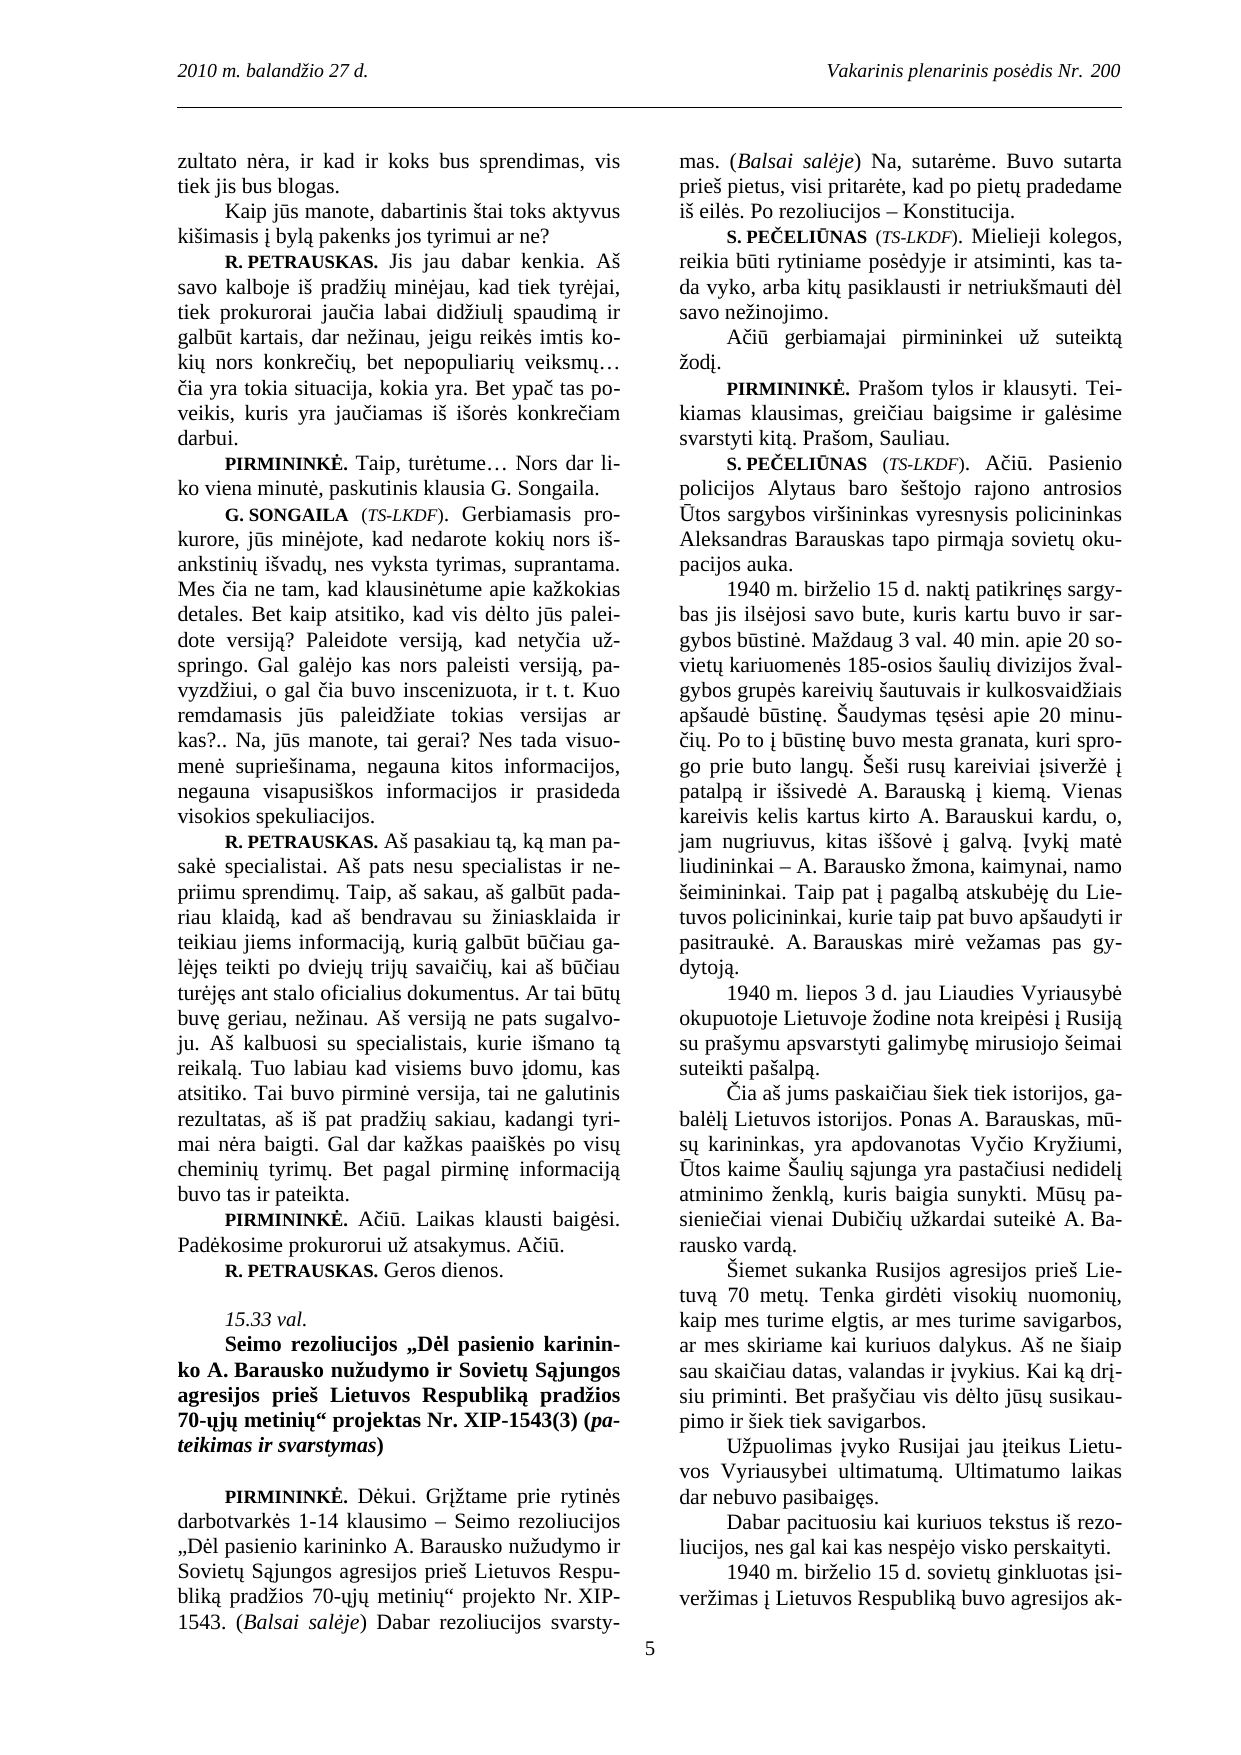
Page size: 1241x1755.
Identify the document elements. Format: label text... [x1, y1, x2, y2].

text PIRMININKĖ. Dė­kui. Grįž­ta­me prie ry­ti­nės dar­bo­tvarkės 1-14 klau­si­mo – Sei­mo re­zo­liu­ci­jos „Dėl pa­sie­nio ka­ri­nin­ko A. Ba­raus­ko nu­žu­dy­mo ir So­vie­tų Są­jun­gos ag­re­si­jos prieš Lie­tu­vos Res­pu­b­­li­ką pra­džios 70-ųjų me­ti­nių“ pro­jek­to Nr. XIP-1543. (Bal­sai sa­lė­je) Da­bar re­zo­liu­ci­jos svars­ty­ [177, 1483, 620, 1634]
text Šie­met su­kan­ka Ru­si­jos ag­re­si­jos prieš Lie­tu­vą 70 me­tų. Ten­ka gir­dė­ti vi­so­kių nuo­mo­nių, kaip mes tu­ri­me elg­tis, ar mes tu­ri­me sa­vi­gar­bos, ar mes ski­ria­me kai ku­riuos da­ly­kus. Aš ne šiaip sau skai­čiau da­tas, va­lan­das ir įvy­kius. Kai ką drį­siu pri­min­ti. Bet pra­šy­čiau vis dėl­to jū­sų su­si­kau­pi­mo ir šiek tiek sa­vi­gar­bos. [679, 1257, 1122, 1433]
text Ačiū ger­bia­ma­jai pir­mi­nin­kei už su­teik­tą žodį. [679, 324, 1122, 374]
text G. SONGAILA (TS-LKDF). Ger­bia­ma­sis pro­ku­ro­re, jūs mi­nė­jo­te, kad ne­da­ro­te ko­kių nors iš­anks­ti­nių iš­va­dų, nes vyks­ta ty­ri­mas, su­pran­ta­ma. Mes čia ne tam, kad klau­si­nė­tu­me apie kaž­ko­kias de­ta­les. Bet kaip at­si­ti­ko, kad vis dėl­to jūs pa­lei­do­te ver­si­ją? Pa­lei­do­te ver­si­ją, kad ne­ty­čia už­sprin­go. Gal ga­lė­jo kas nors pa­leis­ti ver­si­ją, pa­vyz­džiui, o gal čia bu­vo ins­ce­ni­zuo­ta, ir t. t. Kuo rem­da­ma­sis jūs pa­lei­džia­te to­kias ver­si­jas ar kas?.. Na, jūs ma­no­te, tai ge­rai? Nes ta­da vi­suo­me­nė su­prie­ši­na­ma, ne­gau­na ki­tos in­for­ma­ci­jos, ne­gau­na vi­sa­pu­siš­kos in­for­ma­ci­jos ir pra­si­de­da vi­so­kios spe­ku­lia­ci­jos. [177, 501, 620, 828]
text Už­puo­li­mas įvy­ko Ru­si­jai jau įtei­kus Lie­tu­vos Vy­riau­sy­bei ul­ti­ma­tu­mą. Ul­ti­ma­tu­mo lai­kas dar ne­bu­vo pa­si­bai­gęs. [679, 1433, 1122, 1509]
text R. PETRAUSKAS. Aš pa­sa­kiau tą, ką man pa­sa­kė spe­cia­lis­tai. Aš pats ne­su spe­cia­lis­tas ir ne­pri­imu spren­di­mų. Taip, aš sa­kau, aš gal­būt pa­da­riau klai­dą, kad aš ben­dra­vau su ži­niask­lai­da ir tei­kiau jiems in­for­ma­ci­ją, ku­rią gal­būt bū­čiau ga­lė­jęs teik­ti po dvie­jų tri­jų sa­vai­čių, kai aš bū­čiau tu­rė­jęs ant sta­lo ofi­cia­lius do­ku­men­tus. Ar tai bū­tų bu­vę ge­riau, ne­ži­nau. Aš ver­si­ją ne pats su­gal­vo­ju. Aš kal­buo­si su spe­cia­lis­tais, ku­rie iš­ma­no tą rei­ka­lą. Tuo la­biau kad vi­siems bu­vo įdo­mu, kas at­si­ti­ko. Tai bu­vo pir­mi­nė ver­si­ja, tai ne ga­lu­ti­nis re­zul­ta­tas, aš iš pat pra­džių sa­kiau, ka­dan­gi ty­ri­mai nė­ra baig­ti. Gal dar kaž­kas pa­aiš­kės po vi­sų che­mi­nių ty­ri­mų. Bet pa­gal pir­mi­nę in­for­ma­ci­ją bu­vo tas ir pa­teik­ta. [177, 828, 620, 1206]
text mas. (Bal­sai sa­lė­je) Na, su­ta­rė­me. Bu­vo su­tar­ta prieš pie­tus, vi­si pri­ta­rė­te, kad po pie­tų pra­de­da­me iš ei­lės. Po re­zo­liu­ci­jos – Kon­sti­tu­ci­ja. [679, 148, 1122, 223]
text S. PEČELIŪNAS (TS-LKDF). Mie­lie­ji ko­le­gos, rei­kia bū­ti ry­ti­nia­me po­sė­dy­je ir at­si­min­ti, kas ta­da vy­ko, ar­ba ki­tų pa­si­klaus­ti ir ne­triukš­mau­ti dėl sa­vo ne­ži­no­ji­mo. [679, 223, 1122, 324]
text 1940 m. bir­že­lio 15 d. so­vie­tų gin­kluo­tas įsi­ver­ži­mas į Lie­tu­vos Res­pub­li­ką bu­vo ag­re­si­jos ak­ [679, 1559, 1122, 1610]
text 15.33 val. [224, 1307, 620, 1331]
text S. PEČELIŪNAS (TS-LKDF). Ačiū. Pa­sie­nio po­li­ci­jos Aly­taus ba­ro šeš­to­jo ra­jo­no ant­ro­sios Ūtos sar­gy­bos vir­ši­nin­kas vy­res­ny­sis po­li­ci­nin­kas Alek­san­dras Ba­raus­kas ta­po pir­mą­ja so­vie­tų oku­pa­ci­jos au­ka. [679, 450, 1122, 576]
text Kaip jūs ma­no­te, da­bar­ti­nis štai toks ak­ty­vus ki­ši­ma­sis į by­lą pa­kenks jos ty­ri­mui ar ne? [177, 198, 620, 248]
text 1940 m. bir­že­lio 15 d. nak­tį pa­tik­ri­nęs sar­gy­bas jis il­sė­jo­si sa­vo bu­te, ku­ris kar­tu bu­vo ir sar­gy­bos būs­ti­nė. Maž­daug 3 val. 40 min. apie 20 so­vie­tų ka­riuo­me­nės 185-osios šau­lių di­vi­zi­jos žval­gy­bos gru­pės ka­rei­vių šau­tu­vais ir kul­kos­vai­džiais ap­šau­dė būs­ti­nę. Šau­dy­mas tę­sė­si apie 20 mi­nu­čių. Po to į būs­ti­nę bu­vo mes­ta gra­na­ta, ku­ri spro­go prie bu­to lan­gų. Še­ši ru­sų ka­rei­viai įsi­ver­žė į pa­tal­pą ir iš­si­ve­dė A. Ba­raus­ką į kie­mą. Vie­nas ka­rei­vis ke­lis kar­tus kir­to A. Ba­raus­kui kar­du, o, jam nu­griu­vus, ki­tas iš­šo­vė į gal­vą. Įvy­kį ma­tė liu­di­nin­kai – A. Ba­raus­ko žmo­na, kai­my­nai, na­mo šei­mi­nin­kai. Taip pat į pa­gal­bą at­sku­bė­ję du Lie­tu­vos po­li­ci­nin­kai, ku­rie taip pat bu­vo ap­šau­dy­ti ir pa­si­trau­kė. A. Ba­raus­kas mi­rė ve­ža­mas pas gy­dyto­ją. [679, 576, 1122, 979]
text Da­bar pa­ci­tuo­siu kai ku­riuos teks­tus iš re­zo­liu­ci­jos, nes gal kai kas ne­spė­jo vis­ko per­skai­ty­ti. [679, 1509, 1122, 1559]
text PIRMININKĖ. Ačiū. Lai­kas klaus­ti bai­gė­si. Pa­dė­ko­si­me pro­ku­ro­rui už at­sa­ky­mus. Ačiū. [177, 1206, 620, 1257]
text R. PETRAUSKAS. Jis jau da­bar ken­kia. Aš sa­vo kal­bo­je iš pra­džių mi­nė­jau, kad tiek ty­rė­jai, tiek pro­ku­ro­rai jau­čia la­bai di­džiu­lį spau­di­mą ir gal­būt kar­tais, dar ne­ži­nau, jei­gu rei­kės im­tis ko­kių nors kon­kre­čių, bet ne­po­pu­lia­rių veiks­mų… čia yra to­kia si­tu­a­ci­ja, ko­kia yra. Bet ypač tas po­vei­kis, ku­ris yra jau­čia­mas iš iš­orės kon­kre­čiam dar­bui. [177, 248, 620, 450]
text PIRMININKĖ. Taip, tu­rė­tu­me… Nors dar li­ko vie­na mi­nu­tė, pas­ku­ti­nis klau­sia G. Son­gai­la. [177, 450, 620, 501]
text 1940 m. lie­pos 3 d. jau Liau­dies Vy­riau­sy­bė oku­puo­to­je Lie­tu­vo­je žo­di­ne no­ta krei­pė­si į Ru­si­ją su pra­šy­mu ap­svars­ty­ti ga­li­my­bę mi­ru­sio­jo šei­mai su­teik­ti pa­šal­pą. [679, 979, 1122, 1080]
text PIRMININKĖ. Pra­šom ty­los ir klau­sy­ti. Tei­kia­mas klau­si­mas, grei­čiau baig­si­me ir ga­lė­si­me svars­ty­ti ki­tą. Pra­šom, Sau­liau. [679, 374, 1122, 450]
text R. PETRAUSKAS. Ge­ros die­nos. [177, 1257, 620, 1282]
text Čia aš jums pa­skai­čiau šiek tiek is­to­ri­jos, ga­ba­lė­lį Lie­tu­vos is­to­ri­jos. Po­nas A. Ba­raus­kas, mū­sų ka­ri­nin­kas, yra ap­do­va­no­tas Vy­čio Kry­žiu­mi, Ūtos kai­me Šau­lių są­jun­ga yra pa­sta­čiu­si ne­di­de­lį at­mi­ni­mo žen­klą, ku­ris bai­gia su­nyk­ti. Mū­sų pa­sie­nie­čiai vie­nai Du­bi­čių už­kar­dai su­tei­kė A. Ba­raus­ko var­dą. [679, 1080, 1122, 1257]
text zul­ta­to nė­ra, ir kad ir koks bus spren­di­mas, vis tiek jis bus blo­gas. [177, 148, 620, 198]
text Sei­mo re­zo­liu­ci­jos „Dėl pa­sie­nio ka­ri­nin­ko A. Ba­raus­ko nu­žu­dy­mo ir So­vie­tų Są­jun­gos ag­re­si­jos prieš Lie­tu­vos Res­pub­li­ką pra­džios 70-ųjų me­ti­nių“ pro­jek­tas Nr. XIP-1543(3) (pa­tei­ki­mas ir svars­ty­mas) [177, 1331, 620, 1457]
